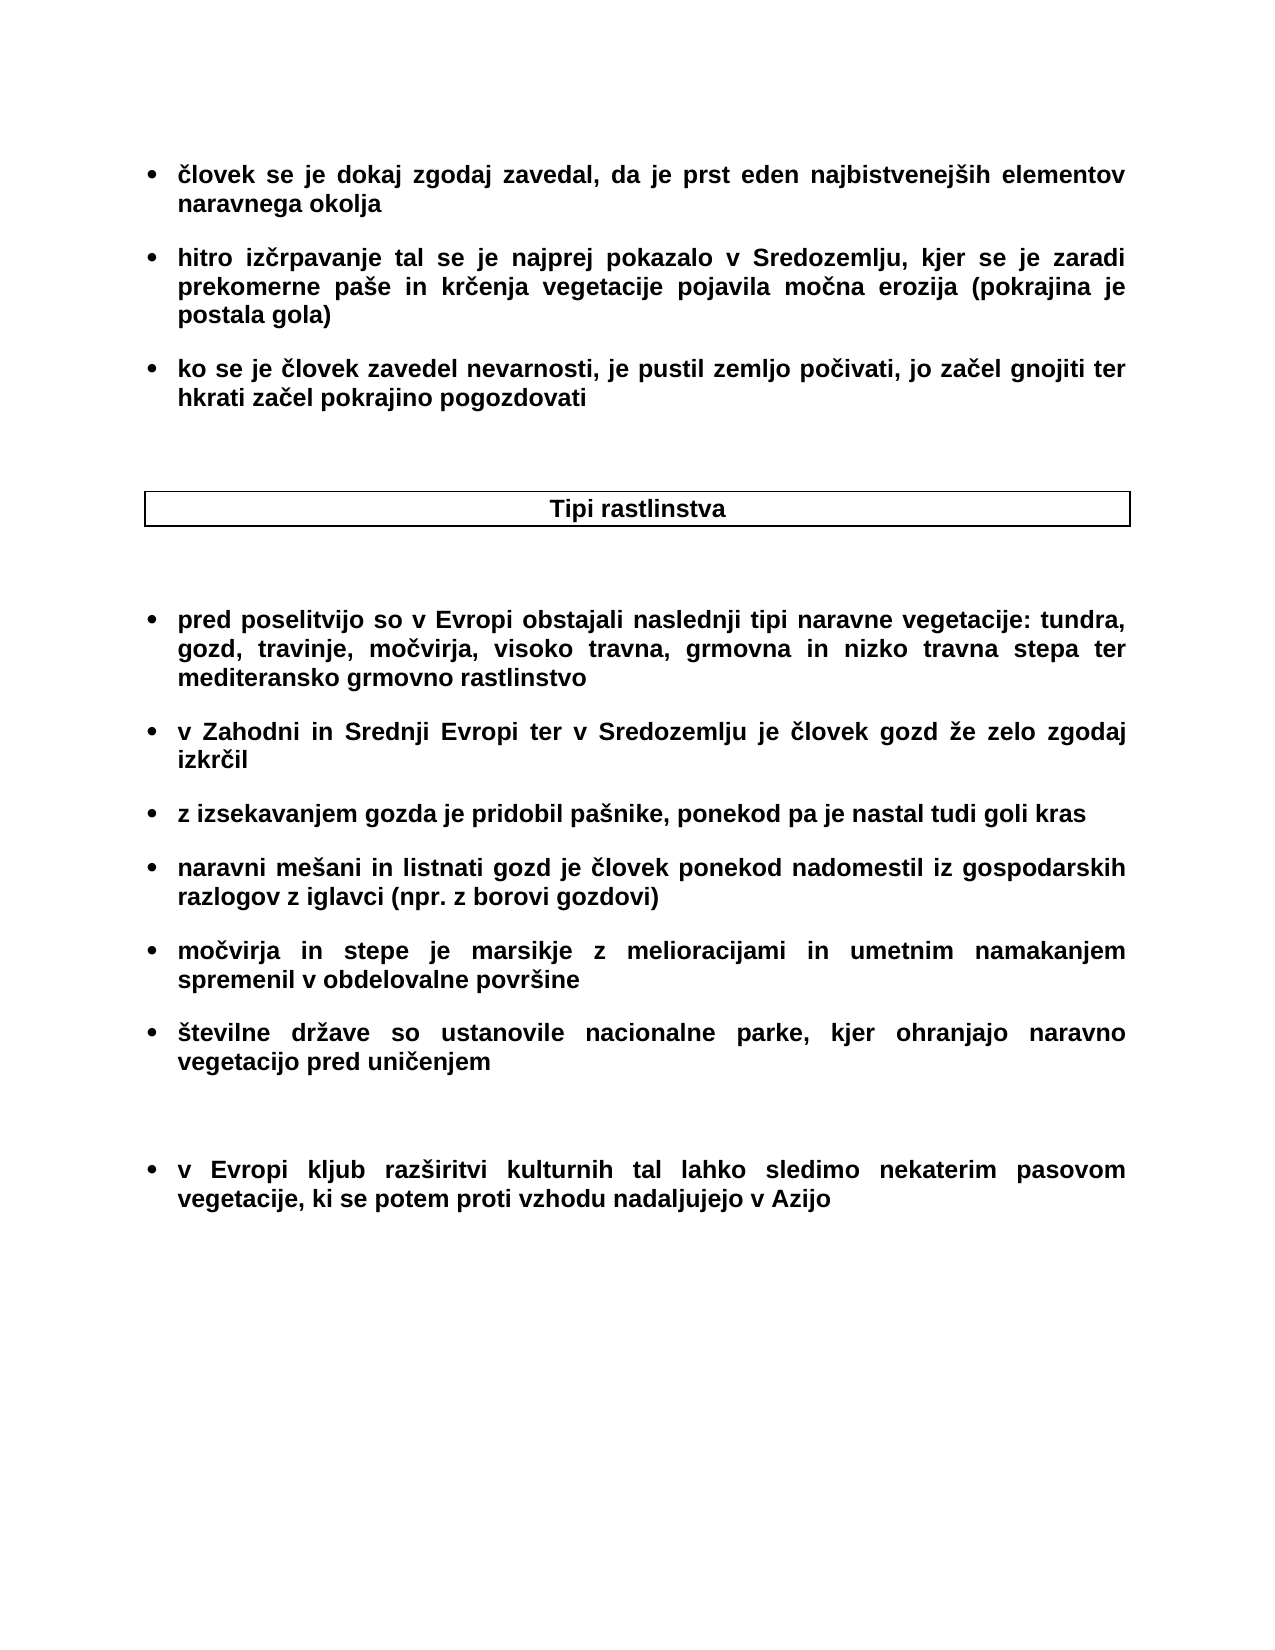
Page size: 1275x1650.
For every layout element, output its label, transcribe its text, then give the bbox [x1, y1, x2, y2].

list pred poselitvijo so v Evropi obstajali naslednji tipi naravne vegetacije: tundra, gozd, travinje, močvirja, visoko travna, grmovna in nizko travna stepa ter mediteransko grmovno rastlinstvo [148, 605, 1127, 692]
text Tipi rastlinstva [146, 492, 1129, 525]
list z izsekavanjem gozda je pridobil pašnike, ponekod pa je nastal tudi goli kras [148, 799, 1127, 828]
list naravni mešani in listnati gozd je človek ponekod nadomestil iz gospodarskih razlogov z iglavci (npr. z borovi gozdovi) [148, 853, 1127, 911]
list v Zahodni in Srednji Evropi ter v Sredozemlju je človek gozd že zelo zgodaj izkrčil [148, 717, 1127, 774]
list hitro izčrpavanje tal se je najprej pokazalo v Sredozemlju, kjer se je zaradi prekomerne paše in krčenja vegetacije pojavila močna erozija (pokrajina je postala gola) [148, 243, 1127, 329]
list človek se je dokaj zgodaj zavedal, da je prst eden najbistvenejših elementov naravnega okolja [148, 160, 1127, 218]
list močvirja in stepe je marsikje z melioracijami in umetnim namakanjem spremenil v obdelovalne površine [148, 936, 1127, 993]
list v Evropi kljub razširitvi kulturnih tal lahko sledimo nekaterim pasovom vegetacije, ki se potem proti vzhodu nadaljujejo v Azijo [148, 1155, 1127, 1212]
list ko se je človek zavedel nevarnosti, je pustil zemljo počivati, jo začel gnojiti ter hkrati začel pokrajino pogozdovati [148, 354, 1127, 412]
list številne države so ustanovile nacionalne parke, kjer ohranjajo naravno vegetacijo pred uničenjem [148, 1018, 1127, 1076]
